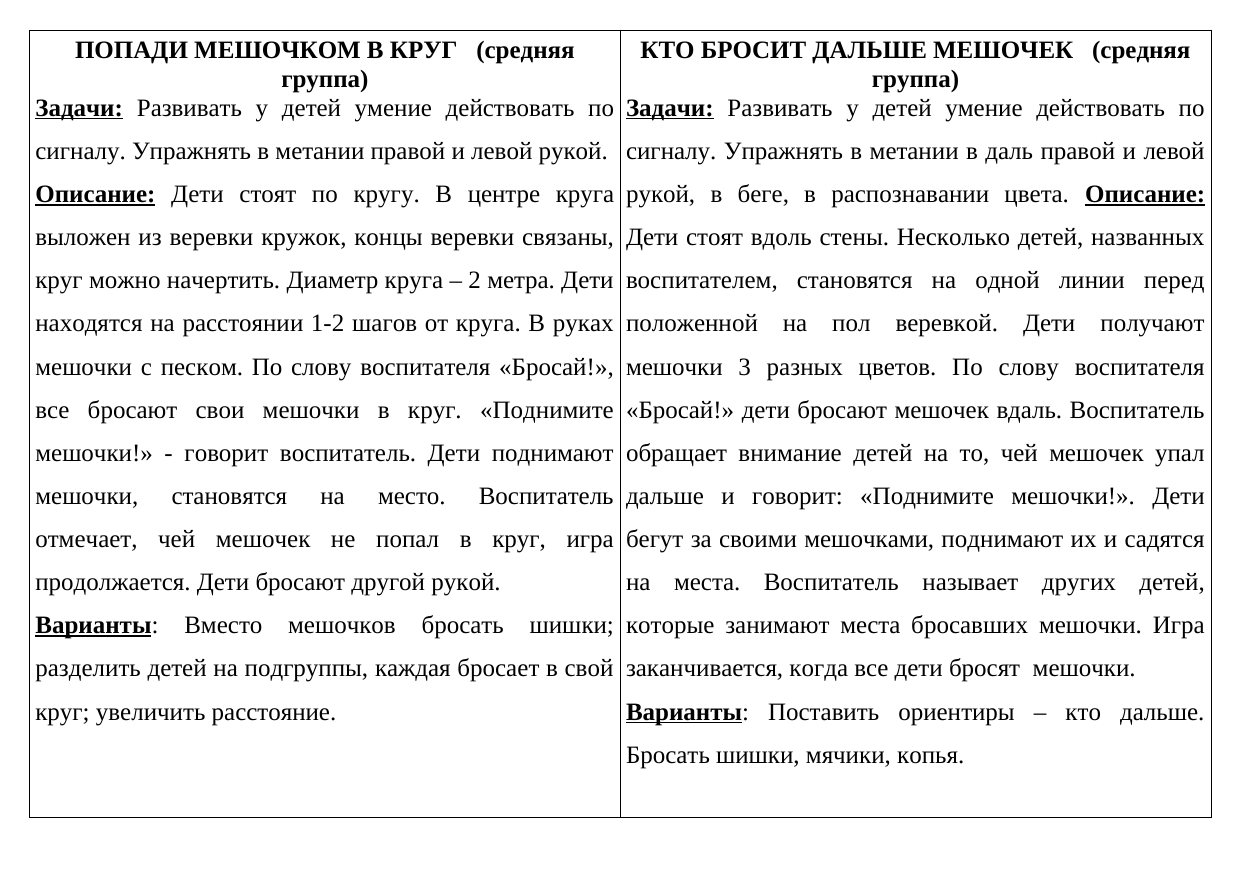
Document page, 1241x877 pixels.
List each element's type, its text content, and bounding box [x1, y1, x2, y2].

table_cell КТО БРОСИТ ДАЛЬШЕ МЕШОЧЕК (средняя группа) Задачи: Развивать у детей умение действовать по сигналу. Упражнять в метании в даль правой и левой рукой, в беге, в распознавании цвета. Описание: Дети стоят вдоль стены. Несколько детей, названных воспитателем, становятся на одной линии перед положенной на пол веревкой. Дети получают мешочки 3 разных цветов. По слову воспитателя «Бросай!» дети бросают мешочек вдаль. Воспитатель обращает внимание детей на то, чей мешочек упал дальше и говорит: «Поднимите мешочки!». Дети бегут за своими мешочками, поднимают их и садятся на места. Воспитатель называет других детей, которые занимают места бросавших мешочки. Игра заканчивается, когда все дети бросят мешочки. Варианты: Поставить ориентиры – кто дальше. Бросать шишки, мячики, копья. [621, 31, 1211, 817]
table_cell ПОПАДИ МЕШОЧКОМ В КРУГ (средняя группа) Задачи: Развивать у детей умение действовать по сигналу. Упражнять в метании правой и левой рукой. Описание: Дети стоят по кругу. В центре круга выложен из веревки кружок, концы веревки связаны, круг можно начертить. Диаметр круга – 2 метра. Дети находятся на расстоянии 1-2 шагов от круга. В руках мешочки с песком. По слову воспитателя «Бросай!», все бросают свои мешочки в круг. «Поднимите мешочки!» - говорит воспитатель. Дети поднимают мешочки, становятся на место. Воспитатель отмечает, чей мешочек не попал в круг, игра продолжается. Дети бросают другой рукой. Варианты: Вместо мешочков бросать шишки; разделить детей на подгруппы, каждая бросает в свой круг; увеличить расстояние. [30, 31, 620, 817]
